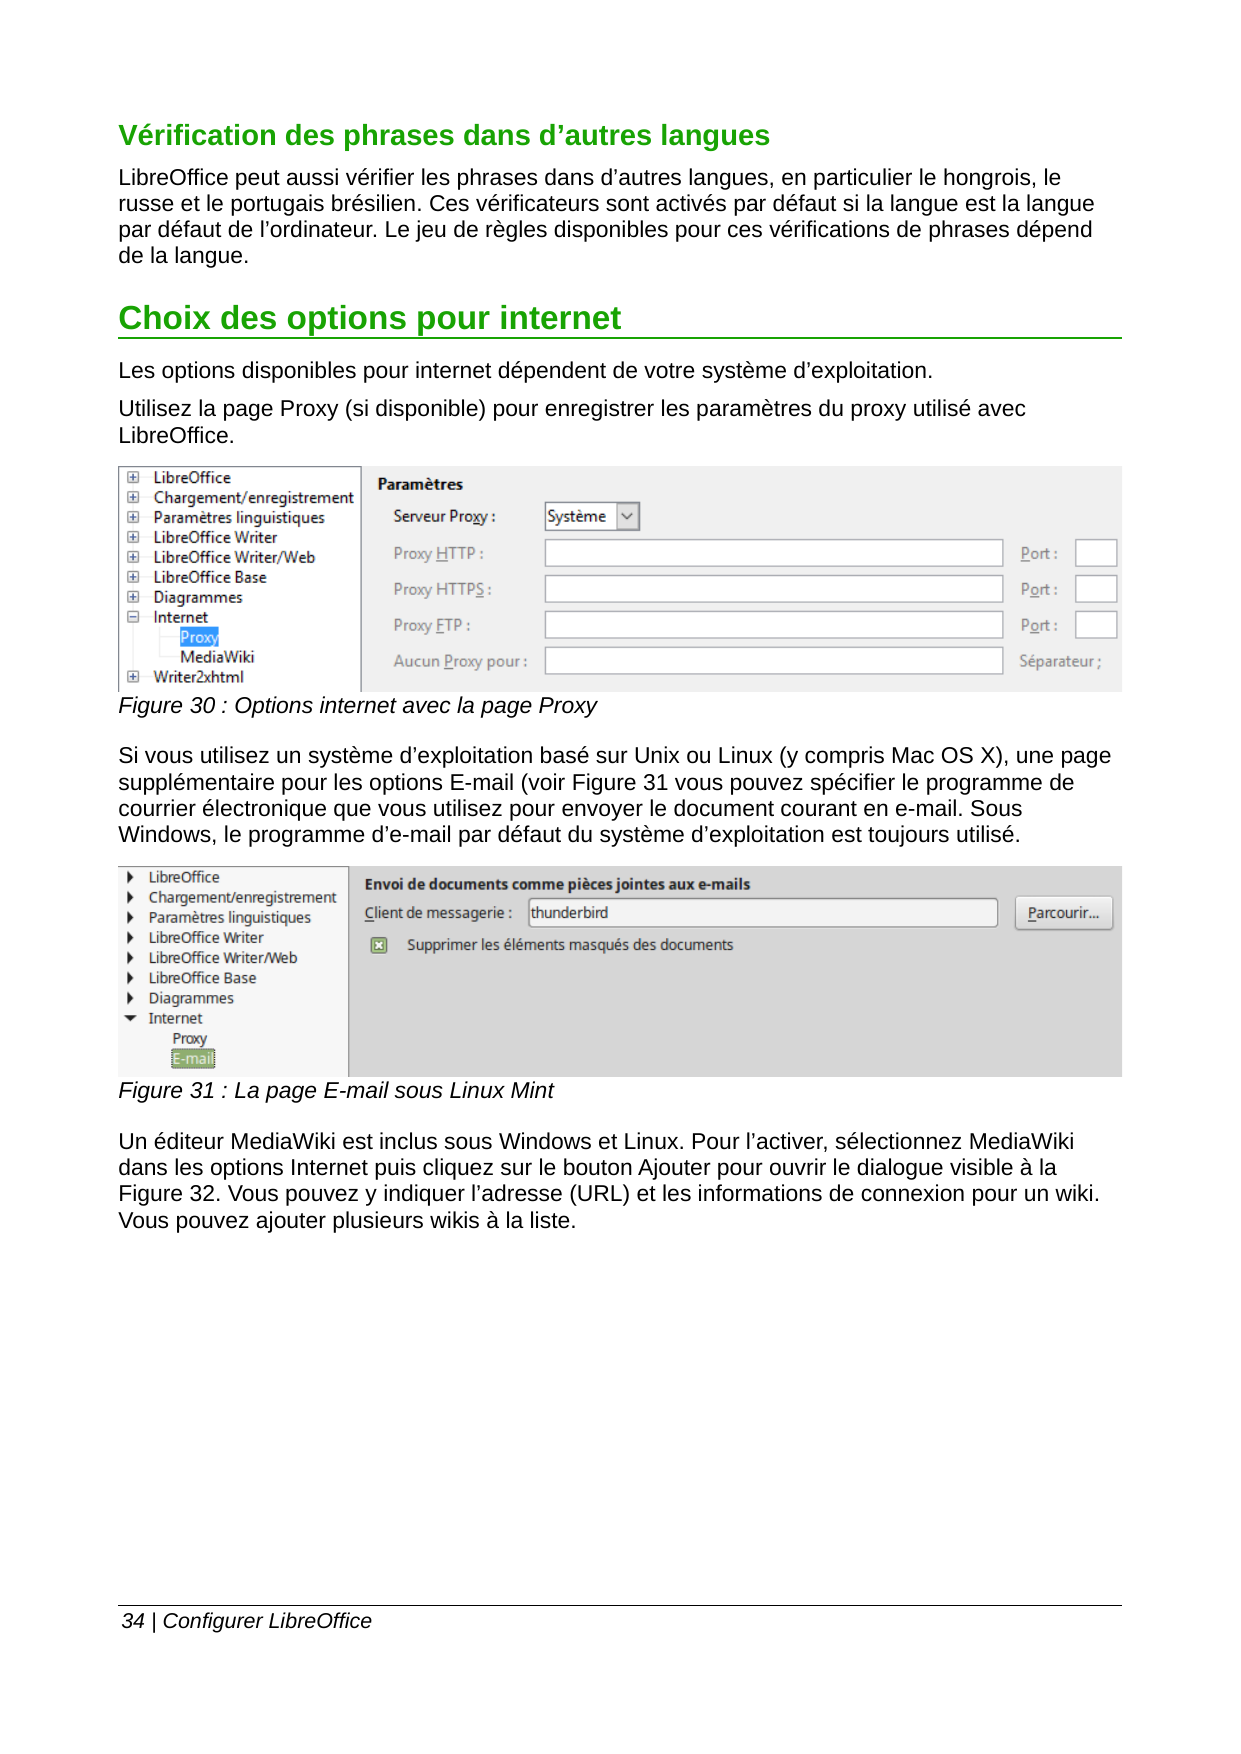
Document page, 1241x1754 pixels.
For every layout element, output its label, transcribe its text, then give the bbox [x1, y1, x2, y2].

picture [118, 466, 1123, 692]
text Figure 31 : La page E-mail sous Linux Mint [118, 1077, 1122, 1103]
subtitle Choix des options pour internet [118, 298, 1122, 337]
text Un éditeur MediaWiki est inclus sous Windows et Linux. Pour l’activer, sélectionnez MediaWiki dans les options Internet puis cliquez sur le bouton Ajouter pour ouvrir le dialogue visible à la Figure 32. Vous pouvez y indiquer l’adresse (URL) et les informations de connexion pour un wiki. Vous pouvez ajouter plusieurs wikis à la liste. [118, 1128, 1122, 1233]
text Les options disponibles pour internet dépendent de votre système d’exploitation. [118, 357, 1122, 383]
picture [118, 866, 1123, 1077]
text LibreOffice peut aussi vérifier les phrases dans d’autres langues, en particulier le hongrois, le russe et le portugais brésilien. Ces vérificateurs sont activés par défaut si la langue est la langue par défaut de l’ordinateur. Le jeu de règles disponibles pour ces vérifications de phrases dépend de la langue. [118, 163, 1122, 269]
text Si vous utilisez un système d’exploitation basé sur Unix ou Linux (y compris Mac OS X), une page supplémentaire pour les options E-mail (voir Figure 31 vous pouvez spécifier le programme de courrier électronique que vous utilisez pour envoyer le document courant en e-mail. Sous Windows, le programme d’e-mail par défaut du système d’exploitation est toujours utilisé. [118, 742, 1122, 848]
text Utilisez la page Proxy (si disponible) pour enregistrer les paramètres du proxy utilisé avec LibreOffice. [118, 395, 1122, 448]
subtitle Vérification des phrases dans d’autres langues [118, 118, 1122, 152]
text Figure 30 : Options internet avec la page Proxy [118, 692, 1122, 718]
